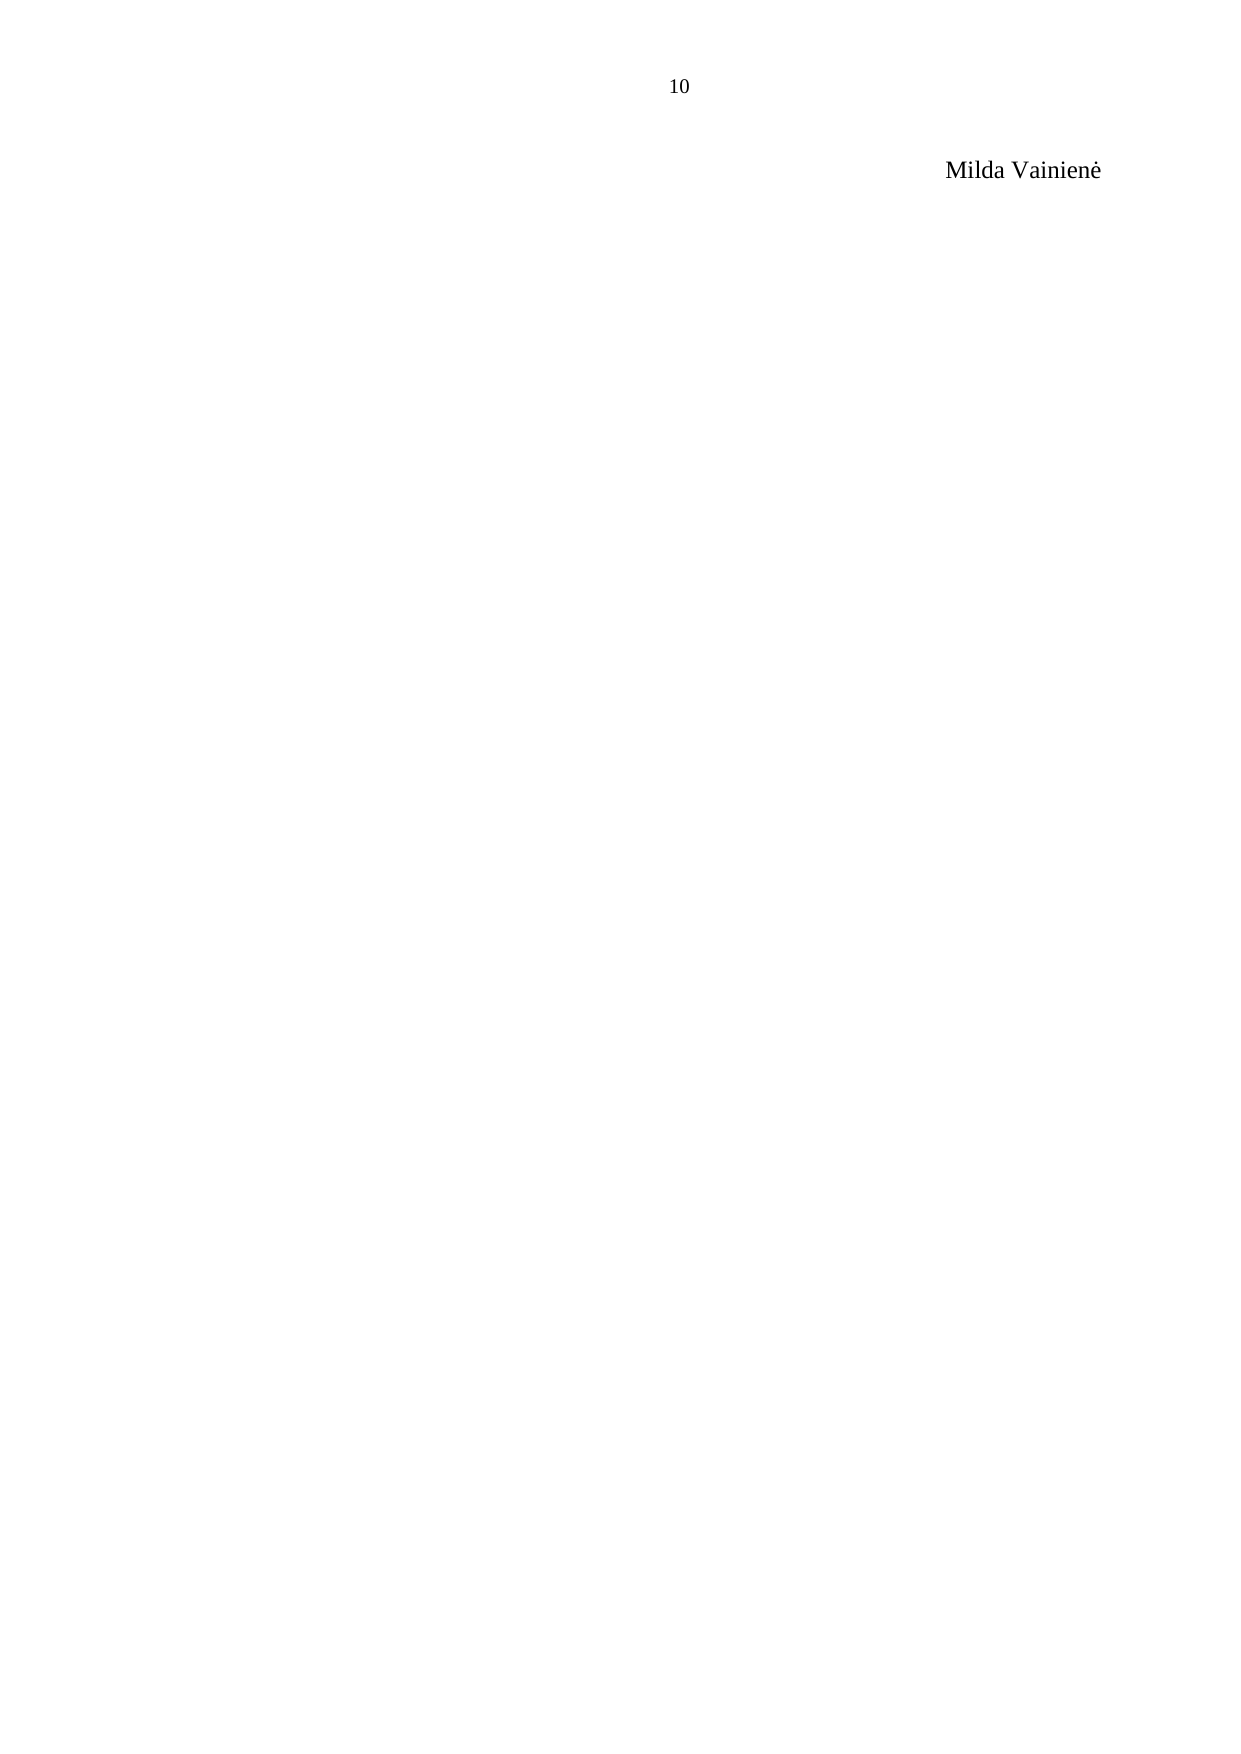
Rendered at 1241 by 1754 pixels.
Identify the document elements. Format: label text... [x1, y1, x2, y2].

text Milda Vainienė [795, 155, 1178, 184]
